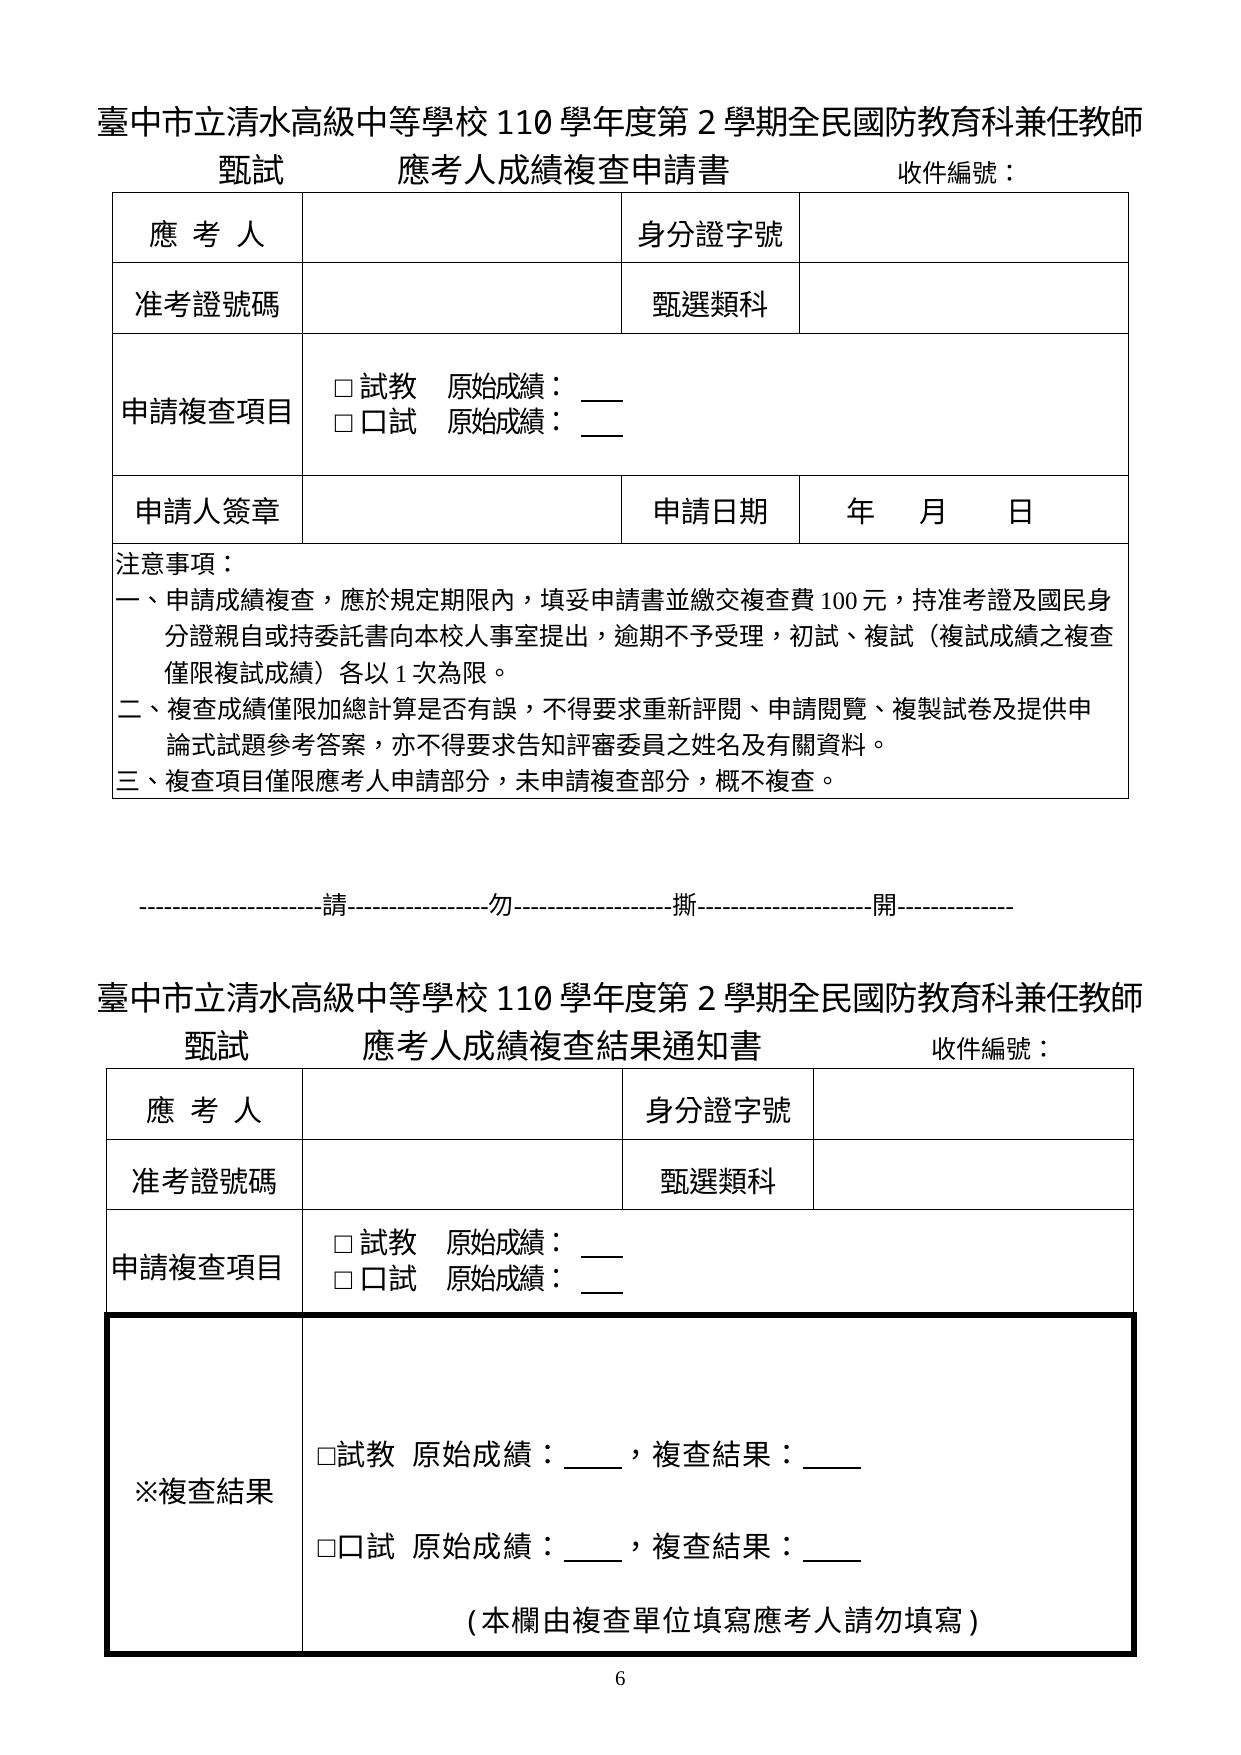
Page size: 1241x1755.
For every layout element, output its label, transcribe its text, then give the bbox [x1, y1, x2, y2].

table_cell [800, 263, 1128, 332]
table_header [814, 1069, 1133, 1139]
table_cell 申請複查項目 [113, 334, 302, 475]
text 臺中市立清水高級中等學校110學年度第2學期全民國防教育科兼任教師甄試 應考人成績複查結果通知書 收件編號： [89, 972, 1152, 1068]
table_cell ※複查結果 [110, 1318, 302, 1651]
table_cell 甄選類科 [622, 263, 799, 332]
table_cell 申請人簽章 [113, 476, 302, 543]
table_cell [303, 1140, 622, 1209]
table_cell [303, 263, 621, 332]
table_header 應 考 人 [107, 1069, 302, 1139]
table_header [303, 193, 621, 262]
table_header [800, 193, 1128, 262]
text ----------------------請-----------------勿-------------------撕---------------------開-------------- [89, 862, 1152, 924]
table_cell □ 試教 原始成績： □ 口試 原始成績： [303, 334, 1128, 475]
table_header 應 考 人 [113, 193, 302, 262]
table_cell 申請日期 [622, 476, 799, 543]
table_cell 年 月 日 [800, 476, 1128, 543]
table_cell □ 試教 原始成績： □ 口試 原始成績： [303, 1210, 1133, 1312]
table_cell [303, 476, 621, 543]
table_cell 准考證號碼 [107, 1140, 302, 1209]
table_header 身分證字號 [622, 193, 799, 262]
table_header 身分證字號 [623, 1069, 813, 1139]
table_cell [814, 1140, 1133, 1209]
table_cell □試教 原始成績： ，複查結果： □口試 原始成績： ，複查結果： (本欄由複查單位填寫應考人請勿填寫) [303, 1318, 1131, 1651]
table_cell 申請複查項目 [107, 1210, 302, 1312]
table_cell 注意事項： 一、申請成績複查，應於規定期限內，填妥申請書並繳交複查費100元，持准考證及國民身分證親自或持委託書向本校人事室提出，逾期不予受理，初試、複試（複試成績之複查僅限複試成績）各以1次為限。 二、複查成績僅限加總計算是否有誤，不得要求重新評閱、申請閱覽、複製試卷及提供申論式試題參考答案，亦不得要求告知評審委員之姓名及有關資料。 三、複查項目僅限應考人申請部分，未申請複查部分，概不複查。 [113, 544, 1128, 798]
text 臺中市立清水高級中等學校110學年度第2學期全民國防教育科兼任教師甄試 應考人成績複查申請書 收件編號： [89, 96, 1152, 192]
table_cell 甄選類科 [623, 1140, 813, 1209]
table_header [303, 1069, 622, 1139]
table_cell 准考證號碼 [113, 263, 302, 332]
